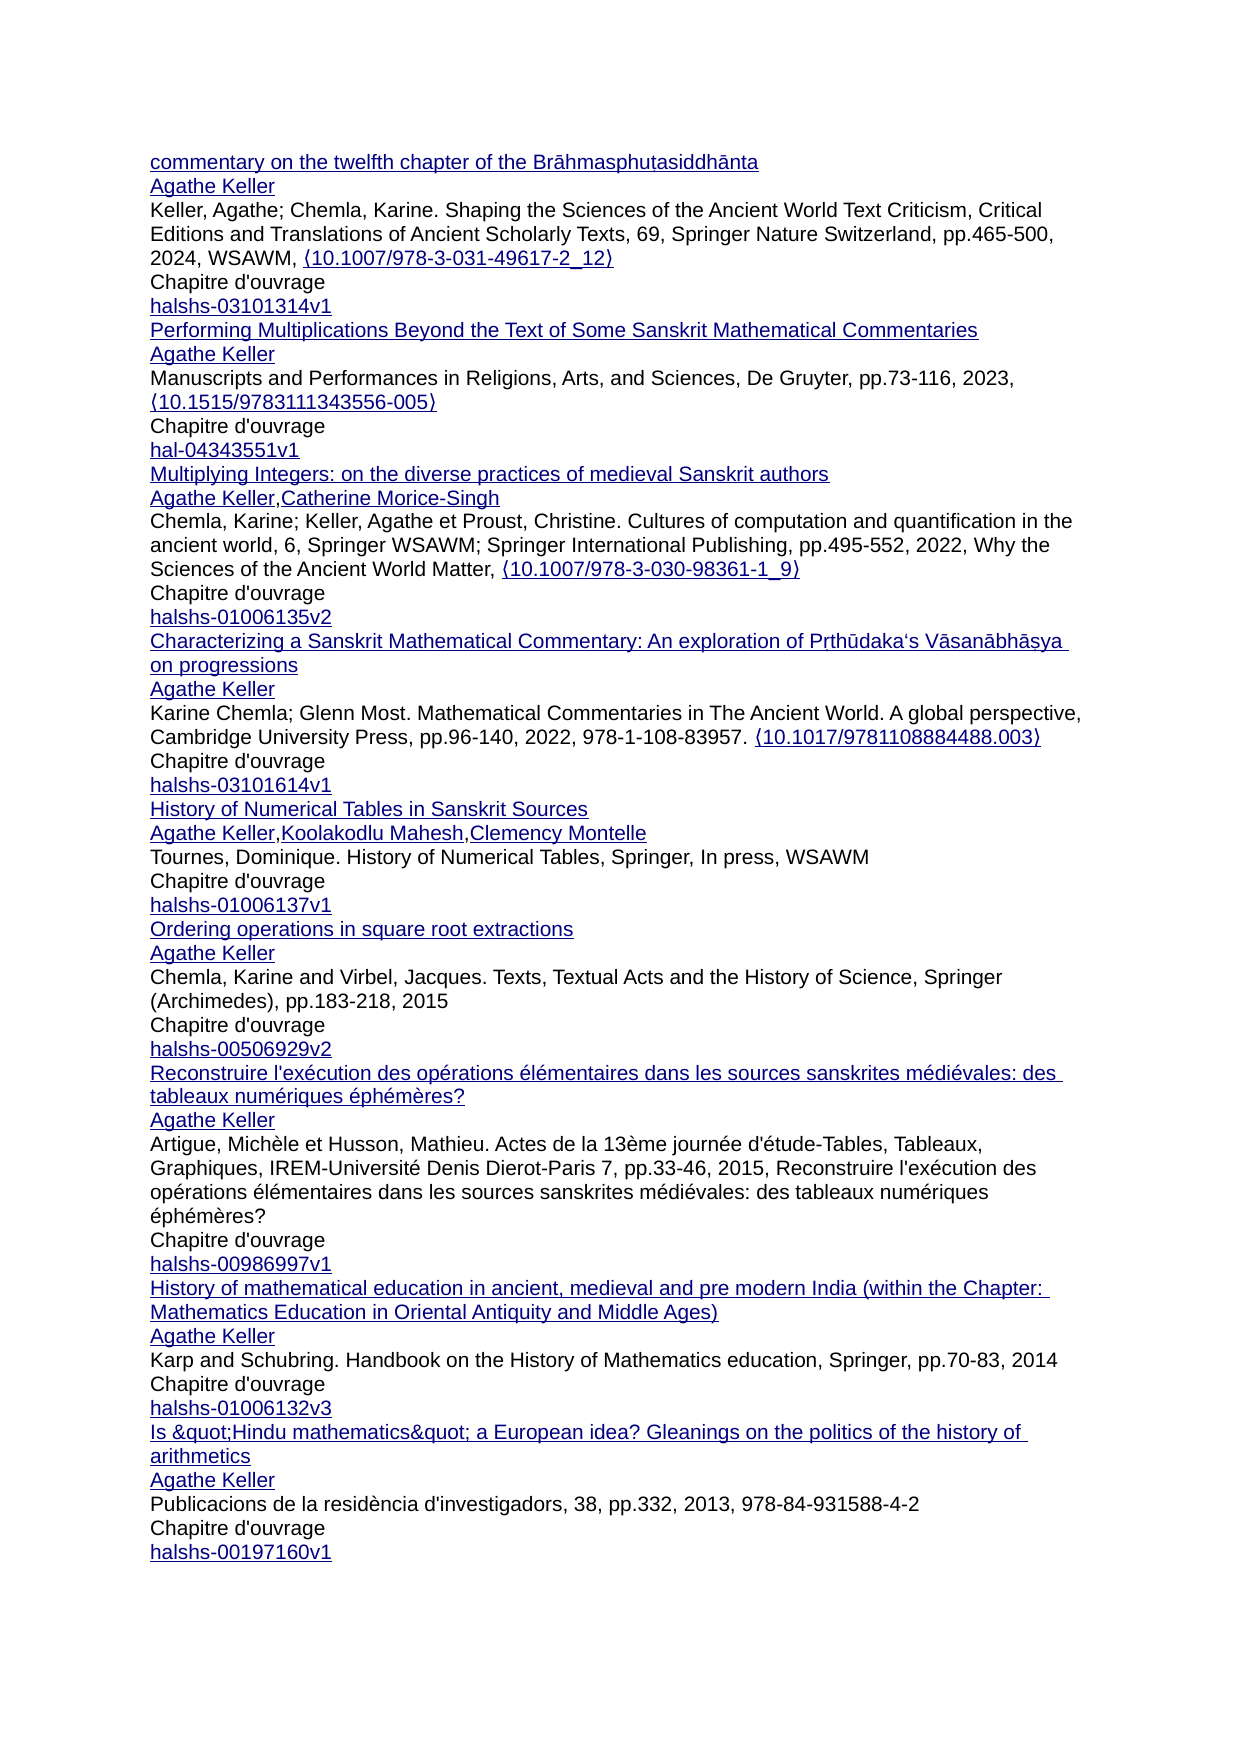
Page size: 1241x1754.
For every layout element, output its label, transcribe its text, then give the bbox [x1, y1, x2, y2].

table_cell Reconstruire l'exécution des opérations élémentaires dans les sources sanskrites médiévales: des tableaux numériques éphémères? Agathe Keller Artigue, Michèle et Husson, Mathieu. Actes de la 13ème journée d'étude-Tables, Tableaux, Graphiques, IREM-Université Denis Dierot-Paris 7, pp.33-46, 2015, Reconstruire l'exécution des opérations élémentaires dans les sources sanskrites médiévales: des tableaux numériques éphémères? Chapitre d'ouvrage halshs-00986997v1 [150, 1060, 1090, 1276]
table_cell Multiplying Integers: on the diverse practices of medieval Sanskrit authors Agathe Keller,Catherine Morice-Singh Chemla, Karine; Keller, Agathe et Proust, Christine. Cultures of computation and quantification in the ancient world, 6, Springer WSAWM; Springer International Publishing, pp.495-552, 2022, Why the Sciences of the Ancient World Matter, ⟨10.1007/978-3-030-98361-1_9⟩ Chapitre d'ouvrage halshs-01006135v2 [150, 461, 1090, 629]
table_cell Performing Multiplications Beyond the Text of Some Sanskrit Mathematical Commentaries Agathe Keller Manuscripts and Performances in Religions, Arts, and Sciences, De Gruyter, pp.73-116, 2023, ⟨10.1515/9783111343556-005⟩ Chapitre d'ouvrage hal-04343551v1 [150, 318, 1090, 461]
table_cell Shaping a Mathematical Text in Sanskrit: H. T. Colebrooke, Sudhākara Dvivedin, and Pṛthūdaka’s commentary on the twelfth chapter of the Brāhmasphuṭasiddhānta Agathe Keller Keller, Agathe; Chemla, Karine. Shaping the Sciences of the Ancient World Text Criticism, Critical Editions and Translations of Ancient Scholarly Texts, 69, Springer Nature Switzerland, pp.465-500, 2024, WSAWM, ⟨10.1007/978-3-031-49617-2_12⟩ Chapitre d'ouvrage halshs-03101314v1 [150, 150, 1090, 318]
table_cell Ordering operations in square root extractions Agathe Keller Chemla, Karine and Virbel, Jacques. Texts, Textual Acts and the History of Science, Springer (Archimedes), pp.183-218, 2015 Chapitre d'ouvrage halshs-00506929v2 [150, 917, 1090, 1060]
table_cell History of Numerical Tables in Sanskrit Sources Agathe Keller,Koolakodlu Mahesh,Clemency Montelle Tournes, Dominique. History of Numerical Tables, Springer, In press, WSAWM Chapitre d'ouvrage halshs-01006137v1 [150, 797, 1090, 917]
table_cell History of mathematical education in ancient, medieval and pre modern India (within the Chapter: Mathematics Education in Oriental Antiquity and Middle Ages) Agathe Keller Karp and Schubring. Handbook on the History of Mathematics education, Springer, pp.70-83, 2014 Chapitre d'ouvrage halshs-01006132v3 [150, 1276, 1090, 1420]
table_cell Characterizing a Sanskrit Mathematical Commentary: An exploration of Pṛthūdaka‘s Vāsanābhāṣya on progressions Agathe Keller Karine Chemla; Glenn Most. Mathematical Commentaries in The Ancient World. A global perspective, Cambridge University Press, pp.96-140, 2022, 978-1-108-83957. ⟨10.1017/9781108884488.003⟩ Chapitre d'ouvrage halshs-03101614v1 [150, 629, 1090, 797]
table_cell Is &quot;Hindu mathematics&quot; a European idea? Gleanings on the politics of the history of arithmetics Agathe Keller Publicacions de la residència d'investigadors, 38, pp.332, 2013, 978-84-931588-4-2 Chapitre d'ouvrage halshs-00197160v1 [150, 1420, 1090, 1563]
